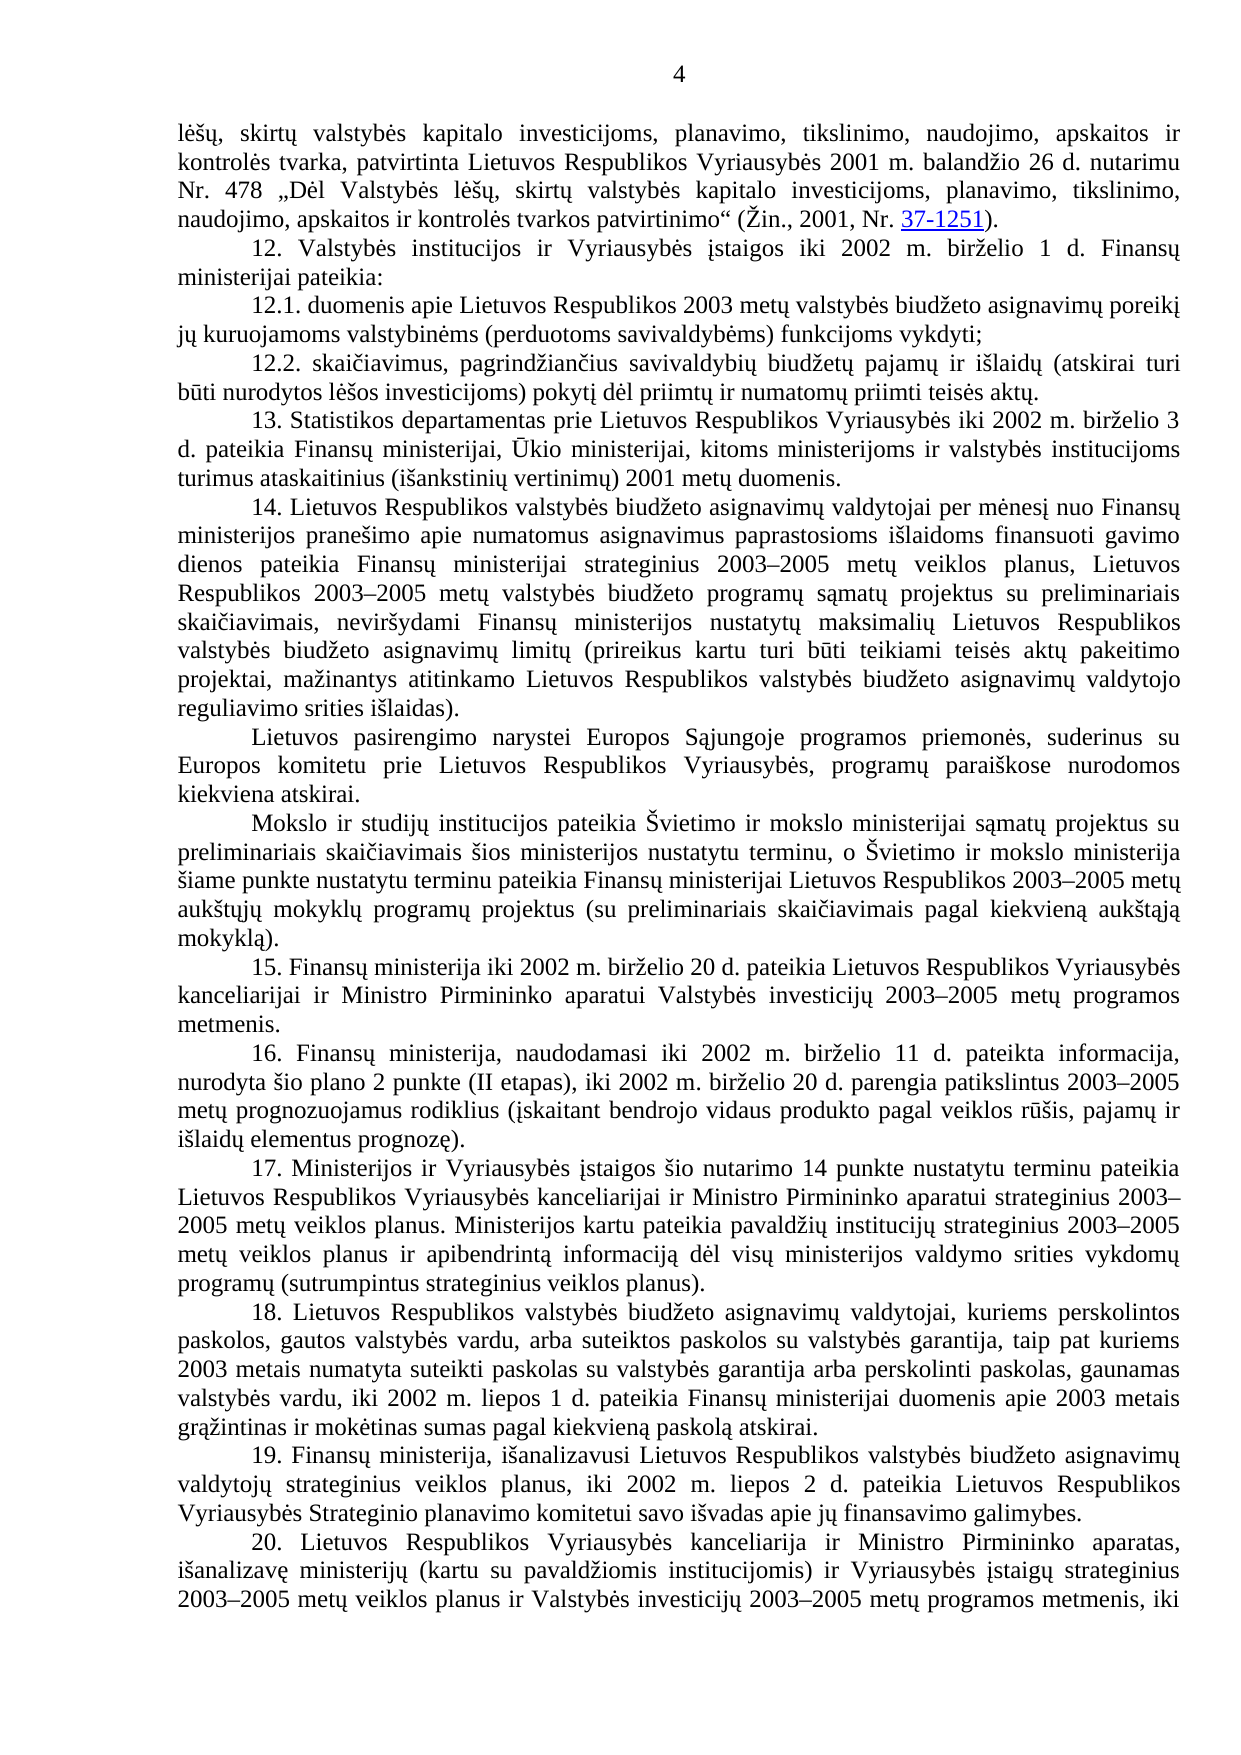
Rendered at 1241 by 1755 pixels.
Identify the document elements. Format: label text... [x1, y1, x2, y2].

text 15. Finansų ministerija iki 2002 m. birželio 20 d. pateikia Lietuvos Respublikos Vyriausybės kanceliarijai ir Ministro Pirmininko aparatui Valstybės investicijų 2003–2005 metų programos metmenis. [177, 952, 1181, 1038]
text 20. Lietuvos Respublikos Vyriausybės kanceliarija ir Ministro Pirmininko aparatas, išanalizavę ministerijų (kartu su pavaldžiomis institucijomis) ir Vyriausybės įstaigų strateginius 2003–2005 metų veiklos planus ir Valstybės investicijų 2003–2005 metų programos metmenis, iki [177, 1527, 1181, 1613]
text 12.2. skaičiavimus, pagrindžiančius savivaldybių biudžetų pajamų ir išlaidų (atskirai turi būti nurodytos lėšos investicijoms) pokytį dėl priimtų ir numatomų priimti teisės aktų. [177, 348, 1181, 406]
text 12. Valstybės institucijos ir Vyriausybės įstaigos iki 2002 m. birželio 1 d. Finansų ministerijai pateikia: [177, 233, 1181, 291]
text 16. Finansų ministerija, naudodamasi iki 2002 m. birželio 11 d. pateikta informacija, nurodyta šio plano 2 punkte (II etapas), iki 2002 m. birželio 20 d. parengia patikslintus 2003–2005 metų prognozuojamus rodiklius (įskaitant bendrojo vidaus produkto pagal veiklos rūšis, pajamų ir išlaidų elementus prognozę). [177, 1038, 1181, 1153]
text lėšų, skirtų valstybės kapitalo investicijoms, planavimo, tikslinimo, naudojimo, apskaitos ir kontrolės tvarka, patvirtinta Lietuvos Respublikos Vyriausybės 2001 m. balandžio 26 d. nutarimu Nr. 478 „Dėl Valstybės lėšų, skirtų valstybės kapitalo investicijoms, planavimo, tikslinimo, naudojimo, apskaitos ir kontrolės tvarkos patvirtinimo“ (Žin., 2001, Nr. 37-1251). [177, 118, 1181, 233]
text 12.1. duomenis apie Lietuvos Respublikos 2003 metų valstybės biudžeto asignavimų poreikį jų kuruojamoms valstybinėms (perduotoms savivaldybėms) funkcijoms vykdyti; [177, 291, 1181, 348]
text 18. Lietuvos Respublikos valstybės biudžeto asignavimų valdytojai, kuriems perskolintos paskolos, gautos valstybės vardu, arba suteiktos paskolos su valstybės garantija, taip pat kuriems 2003 metais numatyta suteikti paskolas su valstybės garantija arba perskolinti paskolas, gaunamas valstybės vardu, iki 2002 m. liepos 1 d. pateikia Finansų ministerijai duomenis apie 2003 metais grąžintinas ir mokėtinas sumas pagal kiekvieną paskolą atskirai. [177, 1297, 1181, 1441]
text 13. Statistikos departamentas prie Lietuvos Respublikos Vyriausybės iki 2002 m. birželio 3 d. pateikia Finansų ministerijai, Ūkio ministerijai, kitoms ministerijoms ir valstybės institucijoms turimus ataskaitinius (išankstinių vertinimų) 2001 metų duomenis. [177, 406, 1181, 492]
text Lietuvos pasirengimo narystei Europos Sąjungoje programos priemonės, suderinus su Europos komitetu prie Lietuvos Respublikos Vyriausybės, programų paraiškose nurodomos kiekviena atskirai. [177, 722, 1181, 808]
text 14. Lietuvos Respublikos valstybės biudžeto asignavimų valdytojai per mėnesį nuo Finansų ministerijos pranešimo apie numatomus asignavimus paprastosioms išlaidoms finansuoti gavimo dienos pateikia Finansų ministerijai strateginius 2003–2005 metų veiklos planus, Lietuvos Respublikos 2003–2005 metų valstybės biudžeto programų sąmatų projektus su preliminariais skaičiavimais, neviršydami Finansų ministerijos nustatytų maksimalių Lietuvos Respublikos valstybės biudžeto asignavimų limitų (prireikus kartu turi būti teikiami teisės aktų pakeitimo projektai, mažinantys atitinkamo Lietuvos Respublikos valstybės biudžeto asignavimų valdytojo reguliavimo srities išlaidas). [177, 492, 1181, 722]
text 17. Ministerijos ir Vyriausybės įstaigos šio nutarimo 14 punkte nustatytu terminu pateikia Lietuvos Respublikos Vyriausybės kanceliarijai ir Ministro Pirmininko aparatui strateginius 2003–2005 metų veiklos planus. Ministerijos kartu pateikia pavaldžių institucijų strateginius 2003–2005 metų veiklos planus ir apibendrintą informaciją dėl visų ministerijos valdymo srities vykdomų programų (sutrumpintus strateginius veiklos planus). [177, 1153, 1181, 1297]
text Mokslo ir studijų institucijos pateikia Švietimo ir mokslo ministerijai sąmatų projektus su preliminariais skaičiavimais šios ministerijos nustatytu terminu, o Švietimo ir mokslo ministerija šiame punkte nustatytu terminu pateikia Finansų ministerijai Lietuvos Respublikos 2003–2005 metų aukštųjų mokyklų programų projektus (su preliminariais skaičiavimais pagal kiekvieną aukštąją mokyklą). [177, 808, 1181, 952]
text 19. Finansų ministerija, išanalizavusi Lietuvos Respublikos valstybės biudžeto asignavimų valdytojų strateginius veiklos planus, iki 2002 m. liepos 2 d. pateikia Lietuvos Respublikos Vyriausybės Strateginio planavimo komitetui savo išvadas apie jų finansavimo galimybes. [177, 1441, 1181, 1527]
